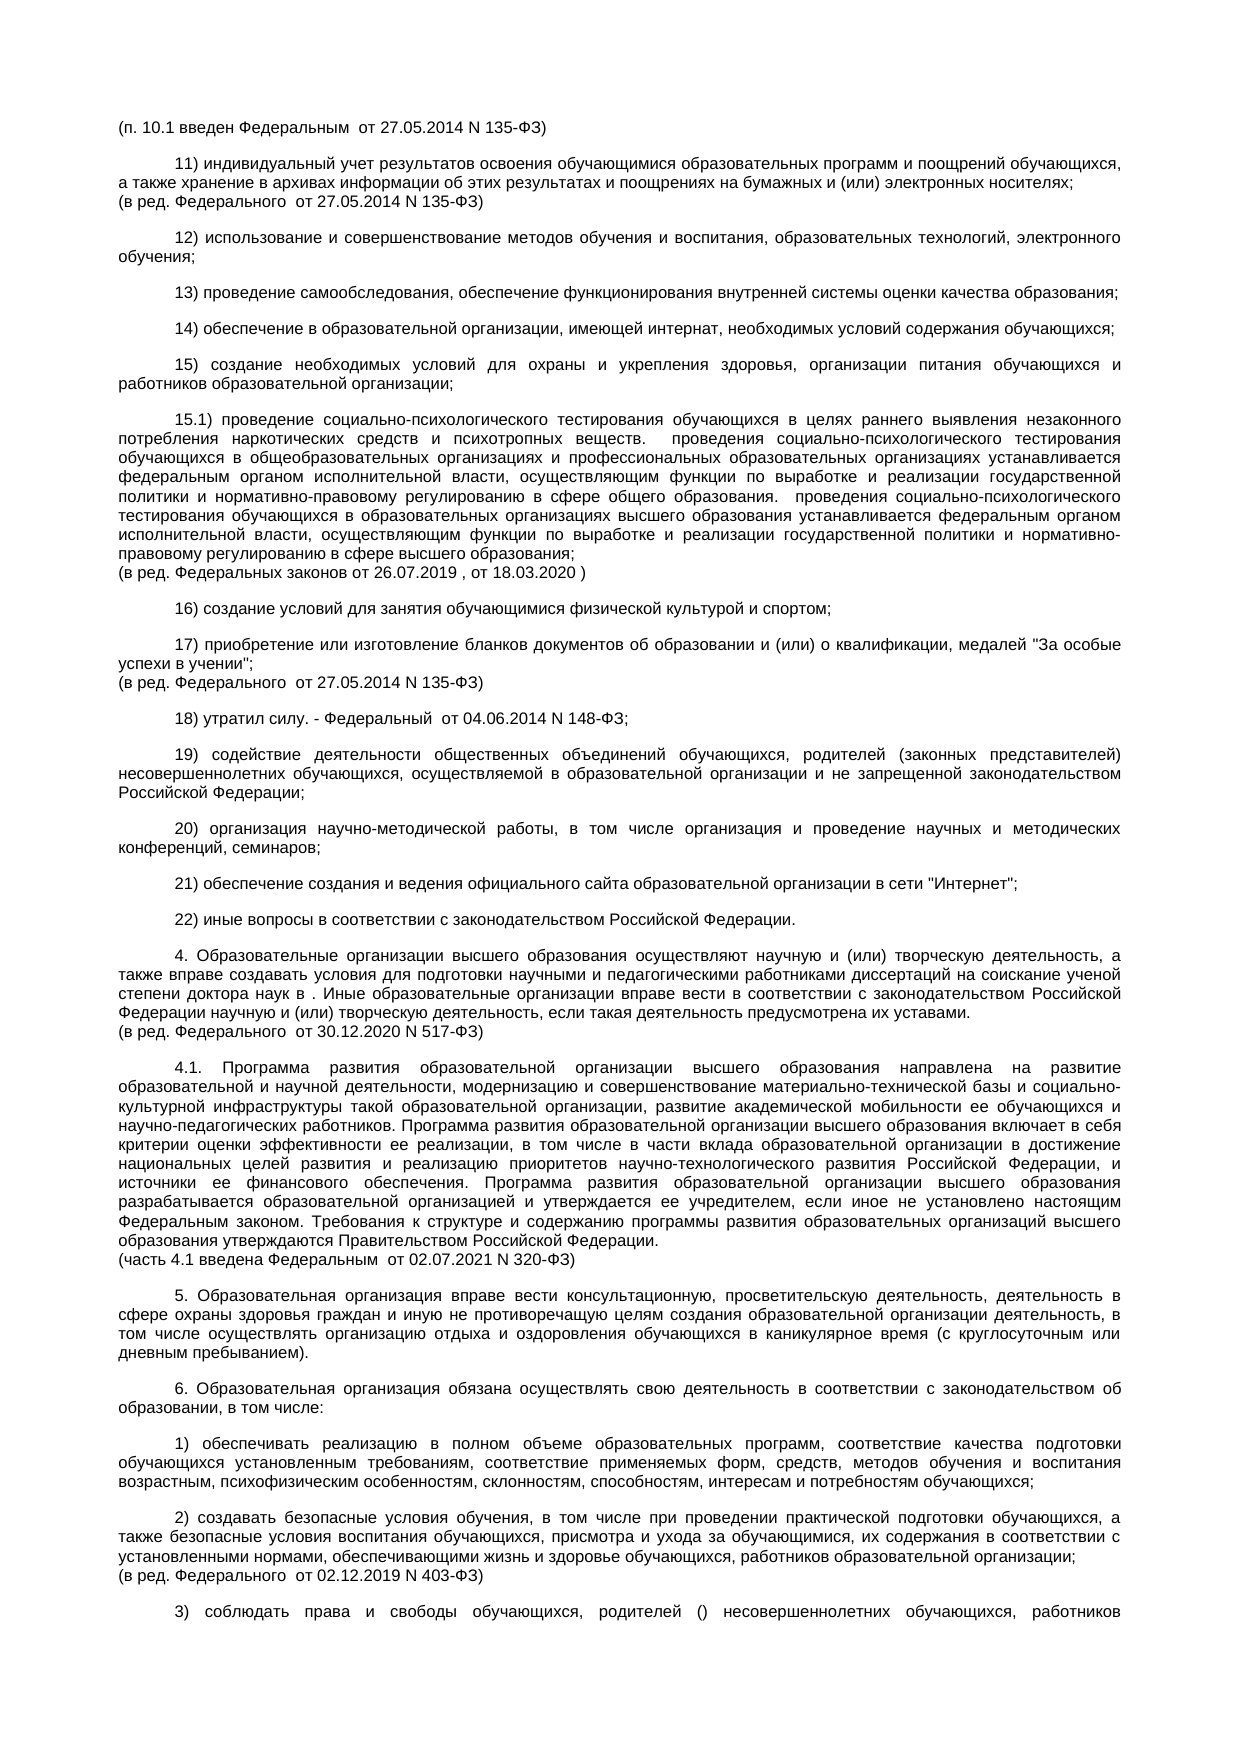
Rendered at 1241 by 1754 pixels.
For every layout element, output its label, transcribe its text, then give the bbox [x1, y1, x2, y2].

text 2) создавать безопасные условия обучения, в том числе при проведении практической подготовки обучающихся, а также безопасные условия воспитания обучающихся, присмотра и ухода за обучающимися, их содержания в соответствии с установленными нормами, обеспечивающими жизнь и здоровье обучающихся, работников образовательной организации; [118, 1508, 1122, 1566]
text 11) индивидуальный учет результатов освоения обучающимися образовательных программ и поощрений обучающихся, а также хранение в архивах информации об этих результатах и поощрениях на бумажных и (или) электронных носителях; [118, 154, 1122, 192]
text 12) использование и совершенствование методов обучения и воспитания, образовательных технологий, электронного обучения; [118, 228, 1122, 266]
text 16) создание условий для занятия обучающимися физической культурой и спортом; [118, 599, 1122, 618]
text 15) создание необходимых условий для охраны и укрепления здоровья, организации питания обучающихся и работников образовательной организации; [118, 355, 1122, 393]
text 3) соблюдать права и свободы обучающихся, родителей () несовершеннолетних обучающихся, работников [118, 1601, 1122, 1621]
text 4.1. Программа развития образовательной организации высшего образования направлена на развитие образовательной и научной деятельности, модернизацию и совершенствование материально-технической базы и социально-культурной инфраструктуры такой образовательной организации, развитие академической мобильности ее обучающихся и научно-педагогических работников. Программа развития образовательной организации высшего образования включает в себя критерии оценки эффективности ее реализации, в том числе в части вклада образовательной организации в достижение национальных целей развития и реализацию приоритетов научно-технологического развития Российской Федерации, и источники ее финансового обеспечения. Программа развития образовательной организации высшего образования разрабатывается образовательной организацией и утверждается ее учредителем, если иное не установлено настоящим Федеральным законом. Требования к структуре и содержанию программы развития образовательных организаций высшего образования утверждаются Правительством Российской Федерации. [118, 1058, 1122, 1250]
text (в ред. Федерального от 27.05.2014 N 135-ФЗ) [118, 192, 1122, 211]
text (п. 10.1 введен Федеральным от 27.05.2014 N 135-ФЗ) [118, 118, 1122, 137]
text 6. Образовательная организация обязана осуществлять свою деятельность в соответствии с законодательством об образовании, в том числе: [118, 1379, 1122, 1417]
text (в ред. Федерального от 30.12.2020 N 517-ФЗ) [118, 1022, 1122, 1041]
text 18) утратил силу. - Федеральный от 04.06.2014 N 148-ФЗ; [118, 709, 1122, 728]
text (в ред. Федеральных законов от 26.07.2019 , от 18.03.2020 ) [118, 563, 1122, 582]
text 5. Образовательная организация вправе вести консультационную, просветительскую деятельность, деятельность в сфере охраны здоровья граждан и иную не противоречащую целям создания образовательной организации деятельность, в том числе осуществлять организацию отдыха и оздоровления обучающихся в каникулярное время (с круглосуточным или дневным пребыванием). [118, 1286, 1122, 1362]
text (в ред. Федерального от 02.12.2019 N 403-ФЗ) [118, 1566, 1122, 1585]
text 4. Образовательные организации высшего образования осуществляют научную и (или) творческую деятельность, а также вправе создавать условия для подготовки научными и педагогическими работниками диссертаций на соискание ученой степени доктора наук в . Иные образовательные организации вправе вести в соответствии с законодательством Российской Федерации научную и (или) творческую деятельность, если такая деятельность предусмотрена их уставами. [118, 946, 1122, 1022]
text 17) приобретение или изготовление бланков документов об образовании и (или) о квалификации, медалей "За особые успехи в учении"; [118, 635, 1122, 673]
text 15.1) проведение социально-психологического тестирования обучающихся в целях раннего выявления незаконного потребления наркотических средств и психотропных веществ. проведения социально-психологического тестирования обучающихся в общеобразовательных организациях и профессиональных образовательных организациях устанавливается федеральным органом исполнительной власти, осуществляющим функции по выработке и реализации государственной политики и нормативно-правовому регулированию в сфере общего образования. проведения социально-психологического тестирования обучающихся в образовательных организациях высшего образования устанавливается федеральным органом исполнительной власти, осуществляющим функции по выработке и реализации государственной политики и нормативно-правовому регулированию в сфере высшего образования; [118, 410, 1122, 563]
text 1) обеспечивать реализацию в полном объеме образовательных программ, соответствие качества подготовки обучающихся установленным требованиям, соответствие применяемых форм, средств, методов обучения и воспитания возрастным, психофизическим особенностям, склонностям, способностям, интересам и потребностям обучающихся; [118, 1434, 1122, 1491]
text 22) иные вопросы в соответствии с законодательством Российской Федерации. [118, 910, 1122, 929]
text 14) обеспечение в образовательной организации, имеющей интернат, необходимых условий содержания обучающихся; [118, 319, 1122, 338]
text 13) проведение самообследования, обеспечение функционирования внутренней системы оценки качества образования; [118, 283, 1122, 302]
text (часть 4.1 введена Федеральным от 02.07.2021 N 320-ФЗ) [118, 1250, 1122, 1269]
text 21) обеспечение создания и ведения официального сайта образовательной организации в сети "Интернет"; [118, 874, 1122, 893]
text 19) содействие деятельности общественных объединений обучающихся, родителей (законных представителей) несовершеннолетних обучающихся, осуществляемой в образовательной организации и не запрещенной законодательством Российской Федерации; [118, 745, 1122, 802]
text (в ред. Федерального от 27.05.2014 N 135-ФЗ) [118, 673, 1122, 692]
text 20) организация научно-методической работы, в том числе организация и проведение научных и методических конференций, семинаров; [118, 819, 1122, 857]
